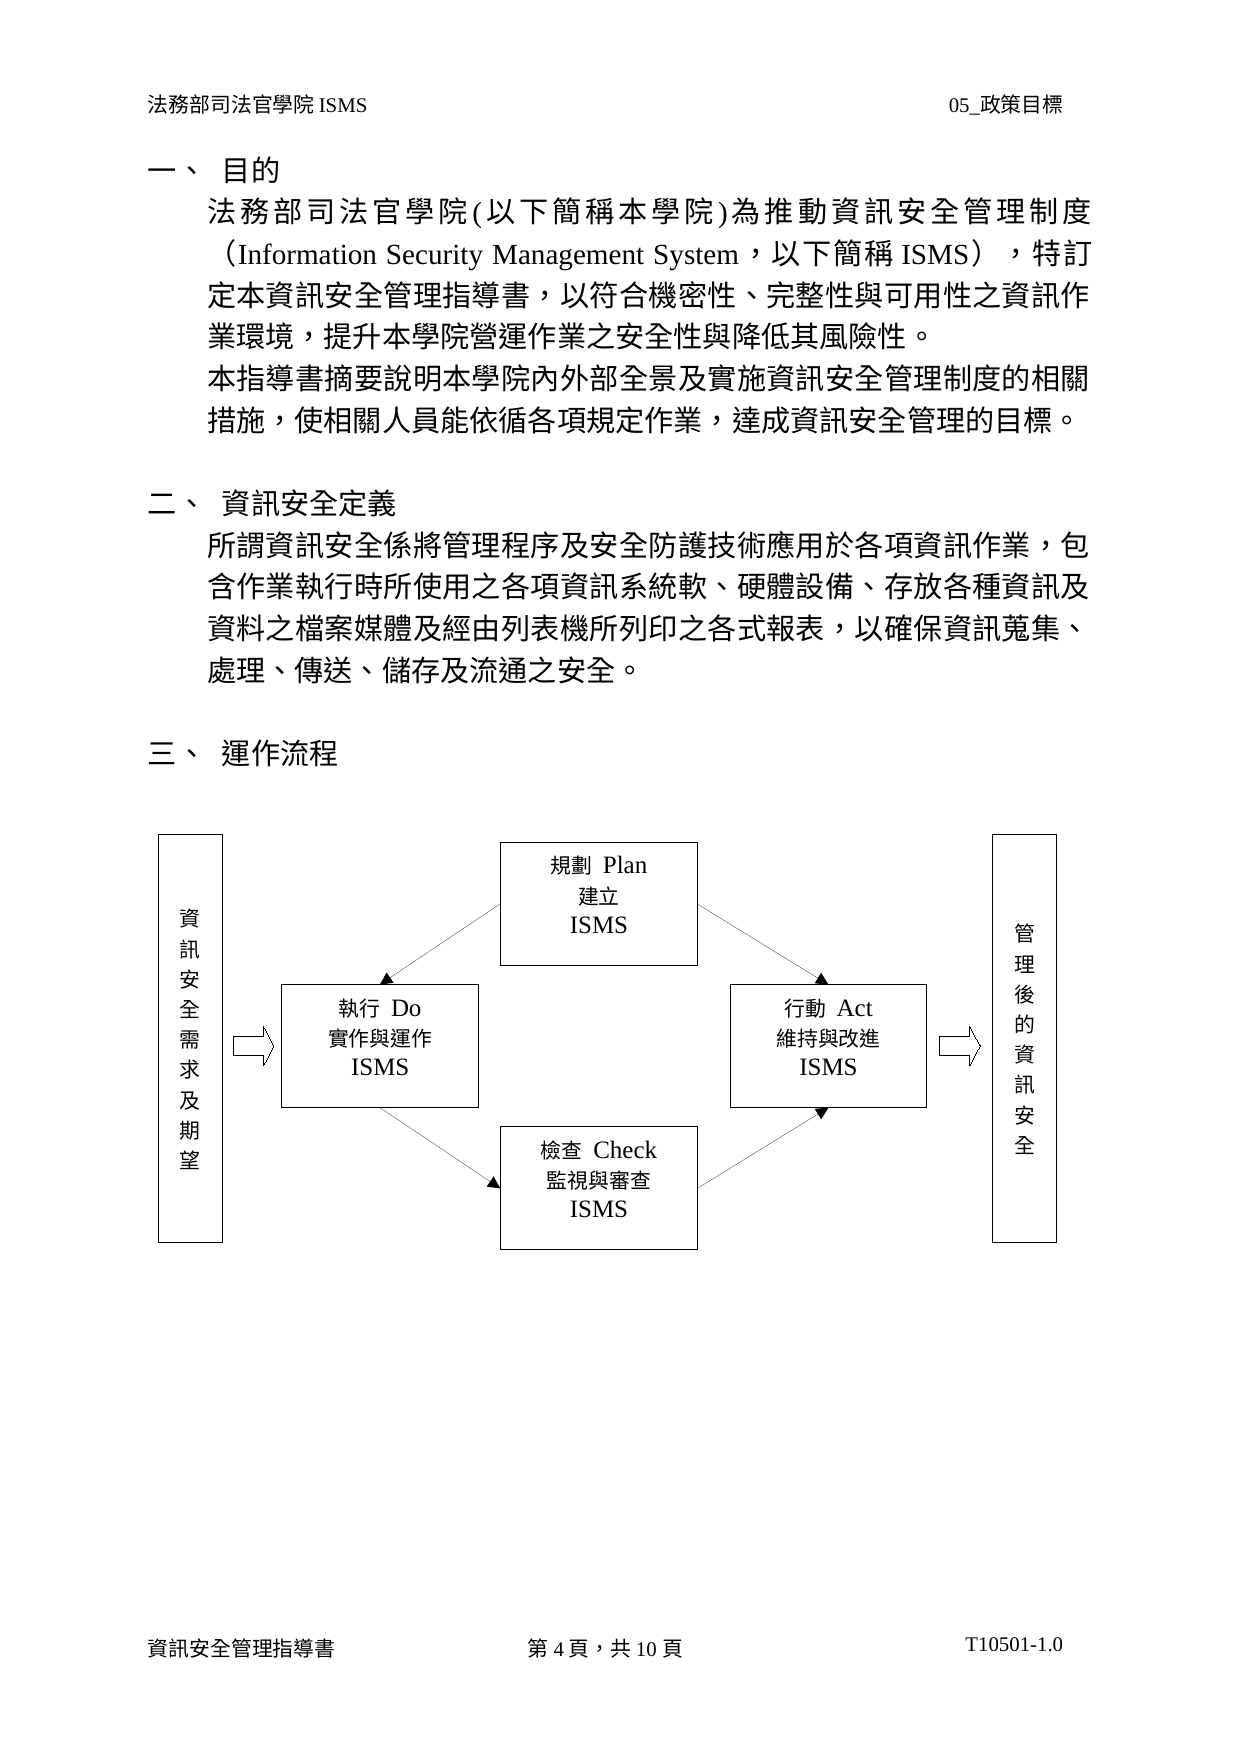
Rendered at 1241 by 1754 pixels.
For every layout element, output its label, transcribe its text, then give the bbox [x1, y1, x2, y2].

text 本指導書摘要說明本學院內外部全景及實施資訊安全管理制度的相關措施，使相關人員能依循各項規定作業，達成資訊安全管理的目標。 [207, 356, 1092, 439]
text 法務部司法官學院(以下簡稱本學院)為推動資訊安全管理制度（Information Security Management System，以下簡稱ISMS），特訂定本資訊安全管理指導書，以符合機密性、完整性與可用性之資訊作業環境，提升本學院營運作業之安全性與降低其風險性。 [207, 189, 1092, 356]
subtitle 目的 [148, 148, 1092, 189]
subtitle 資訊安全定義 [148, 481, 1092, 523]
text 所謂資訊安全係將管理程序及安全防護技術應用於各項資訊作業，包含作業執行時所使用之各項資訊系統軟、硬體設備、存放各種資訊及資料之檔案媒體及經由列表機所列印之各式報表，以確保資訊蒐集、處理、傳送、儲存及流通之安全。 [207, 523, 1092, 689]
subtitle 運作流程 [148, 731, 1092, 773]
